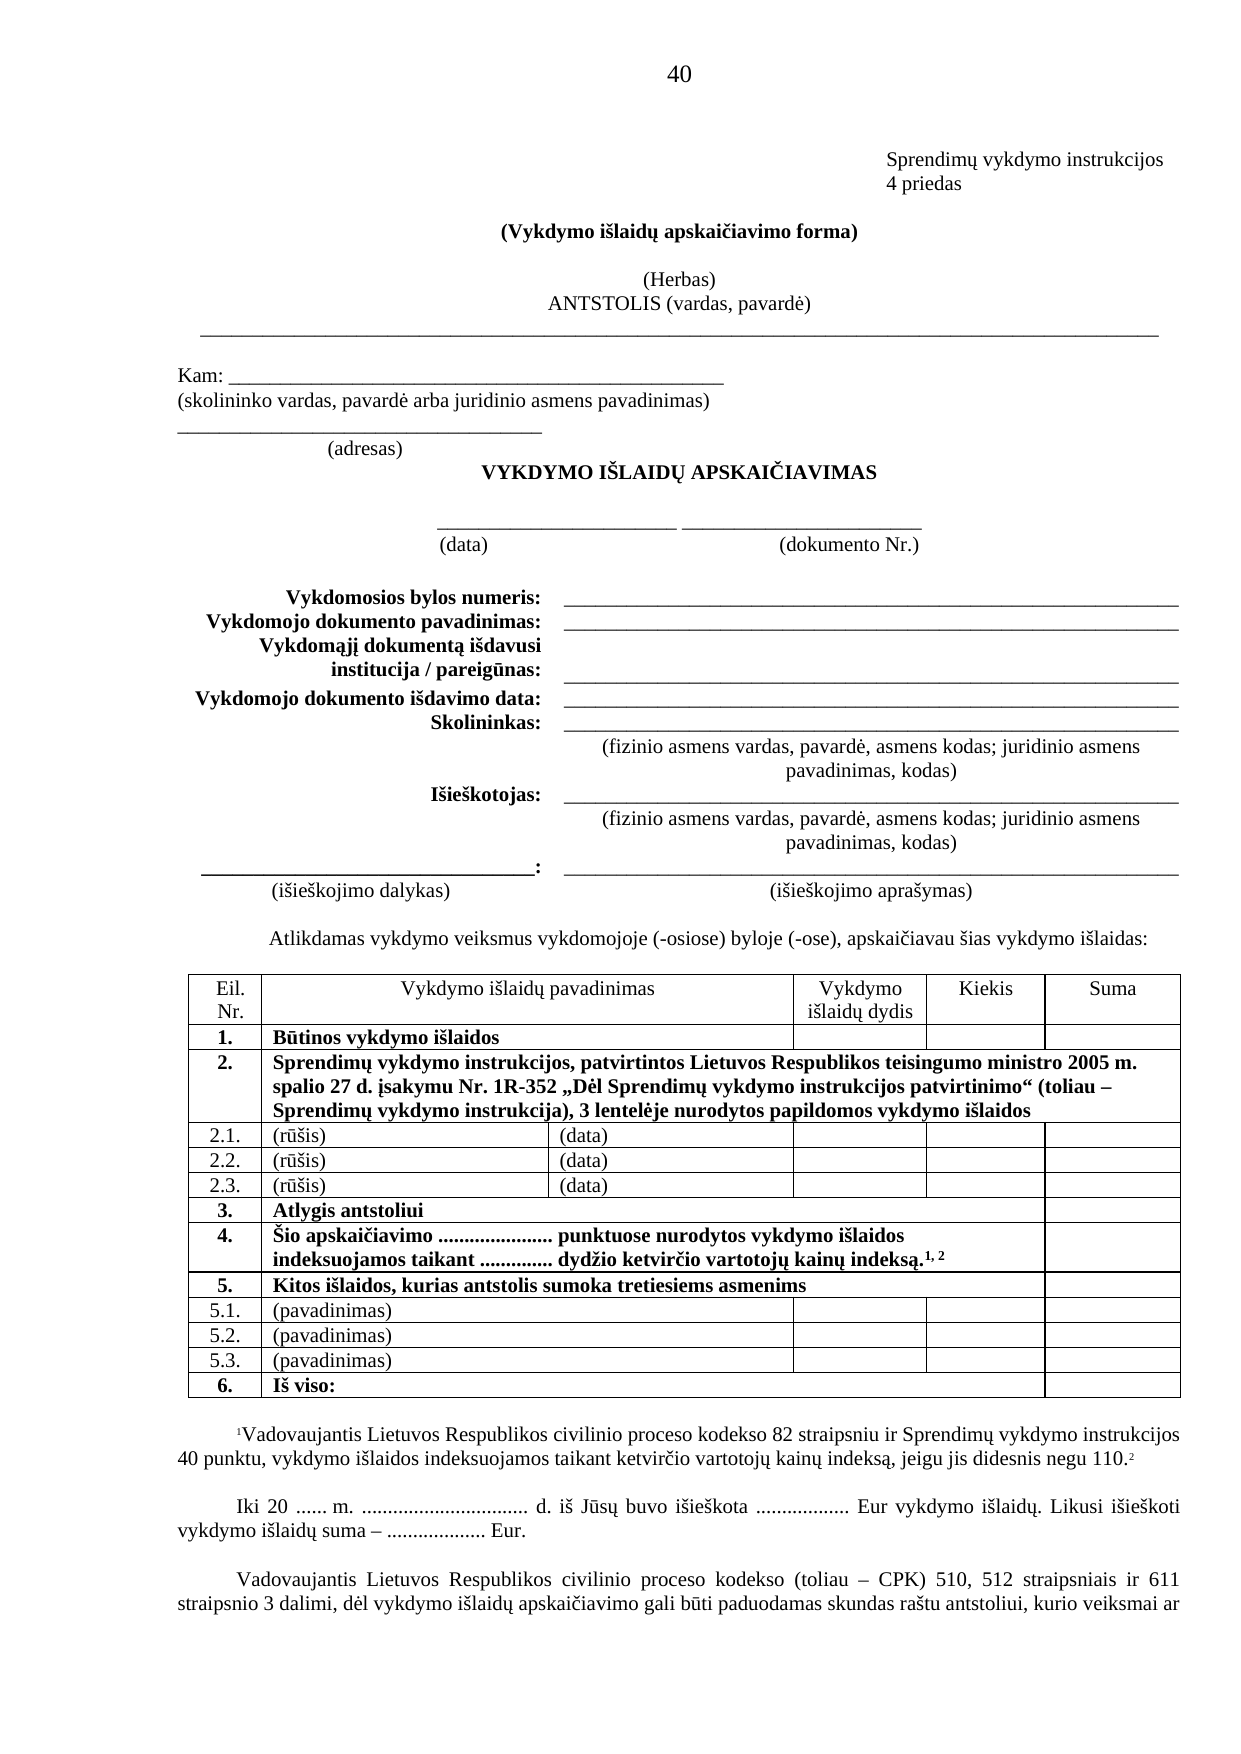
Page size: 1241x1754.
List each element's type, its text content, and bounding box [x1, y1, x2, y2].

table_cell [927, 1148, 1044, 1172]
table_cell [927, 1348, 1044, 1372]
text (adresas) [327, 436, 1181, 460]
table_cell 5.2. [189, 1323, 261, 1347]
table_cell ___________________________________________________________ (išieškojimo aprašymas) [553, 854, 1190, 902]
table_cell [927, 1173, 1044, 1197]
table_cell ___________________________________________________________ (fizinio asmens vardas, pavardė, asmens kodas; juridinio asmens pavadinimas, kodas) [553, 710, 1190, 782]
text vykdymo išlaidų apskaičiavimas [177, 460, 1181, 484]
table_cell ___________________________________________________________ [553, 633, 1190, 686]
table_cell 4. [189, 1223, 261, 1271]
table_header Vykdomosios bylos numeris: [169, 585, 553, 609]
table_cell [927, 1025, 1044, 1049]
table_cell Vykdomojo dokumento pavadinimas: [169, 609, 553, 633]
table_cell Sprendimų vykdymo instrukcijos, patvirtintos Lietuvos Respublikos teisingumo ministro 2005 m. spalio 27 d. įsakymu Nr. 1R-352 „Dėl Sprendimų vykdymo instrukcijos patvirtinimo“ (toliau – Sprendimų vykdymo instrukcija), 3 lentelėje nurodytos papildomos vykdymo išlaidos [262, 1050, 1180, 1122]
table_cell (data) [549, 1148, 793, 1172]
table_cell [927, 1298, 1044, 1322]
text (data) (dokumento Nr.) [177, 532, 1181, 556]
table_cell (rūšis) [262, 1148, 548, 1172]
text ___________________________________ [177, 412, 1181, 436]
table_cell [1046, 1198, 1180, 1222]
text Iki 20 ...... m. ................................ d. iš Jūsų buvo išieškota .................. Eur vykdymo išlaidų. Likusi išieškoti vykdymo išlaidų suma – ................... Eur. [177, 1494, 1181, 1542]
table_cell 2.2. [189, 1148, 261, 1172]
table_header Vykdymo išlaidų dydis [794, 975, 926, 1023]
table_cell 5.3. [189, 1348, 261, 1372]
table_cell 2.3. [189, 1173, 261, 1197]
table_cell [1046, 1323, 1180, 1347]
table_header Kiekis [927, 975, 1044, 1023]
table_cell 1. [189, 1025, 261, 1049]
text (Vykdymo išlaidų apskaičiavimo forma) [177, 219, 1181, 243]
table_cell Vykdomojo dokumento išdavimo data: [169, 686, 553, 710]
table_cell (data) [549, 1173, 793, 1197]
table_cell 3. [189, 1198, 261, 1222]
table_cell Skolininkas: [169, 710, 553, 782]
table_cell Vykdomąjį dokumentą išdavusi institucija / pareigūnas: [169, 633, 553, 686]
table_cell ___________________________________________________________ [553, 609, 1190, 633]
text ANTSTOLIS (vardas, pavardė) [177, 291, 1181, 315]
table_cell [794, 1123, 926, 1147]
table_cell [1046, 1025, 1180, 1049]
table_cell [1046, 1273, 1180, 1297]
text 1Vadovaujantis Lietuvos Respublikos civilinio proceso kodekso 82 straipsniu ir Sprendimų vykdymo instrukcijos 40 punktu, vykdymo išlaidos indeksuojamos taikant ketvirčio vartotojų kainų indeksą, jeigu jis didesnis negu 110.2 [177, 1422, 1181, 1470]
table_cell [927, 1323, 1044, 1347]
table_header Suma [1046, 975, 1180, 1023]
table_cell [1046, 1373, 1180, 1397]
table_cell [1046, 1348, 1180, 1372]
table_cell (data) [549, 1123, 793, 1147]
table_cell 5.1. [189, 1298, 261, 1322]
text _______________________ _______________________ [177, 508, 1181, 532]
table_cell (pavadinimas) [262, 1348, 793, 1372]
table_cell 5. [189, 1273, 261, 1297]
table_cell [794, 1348, 926, 1372]
table_cell (pavadinimas) [262, 1323, 793, 1347]
text Atlikdamas vykdymo veiksmus vykdomojoje (-osiose) byloje (-ose), apskaičiavau šias vykdymo išlaidas: [177, 926, 1181, 950]
table_cell [794, 1025, 926, 1049]
table_cell [1046, 1148, 1180, 1172]
table_cell Išieškotojas: [169, 782, 553, 854]
table_cell (pavadinimas) [262, 1298, 793, 1322]
table_cell [927, 1123, 1044, 1147]
text (Herbas) [177, 267, 1181, 291]
table_header Vykdymo išlaidų pavadinimas [262, 975, 793, 1023]
table_cell (rūšis) [262, 1123, 548, 1147]
table_cell [1046, 1298, 1180, 1322]
text Vadovaujantis Lietuvos Respublikos civilinio proceso kodekso (toliau – CPK) 510, 512 straipsniais ir 611 straipsnio 3 dalimi, dėl vykdymo išlaidų apskaičiavimo gali būti paduodamas skundas raštu antstoliui, kurio veiksmai ar [177, 1566, 1181, 1614]
table_cell [794, 1323, 926, 1347]
table_cell [1046, 1123, 1180, 1147]
text Sprendimų vykdymo instrukcijos [177, 147, 1181, 171]
text Kam: [177, 363, 1181, 387]
table_cell Būtinos vykdymo išlaidos [262, 1025, 793, 1049]
table_header Eil. Nr. [189, 975, 261, 1023]
table_header ___________________________________________________________ [553, 585, 1190, 609]
table_cell Iš viso: [262, 1373, 1044, 1397]
text (skolininko vardas, pavardė arba juridinio asmens pavadinimas) [177, 387, 1181, 412]
table_cell 2.1. [189, 1123, 261, 1147]
table_cell [1046, 1223, 1180, 1271]
table_cell Atlygis antstoliui [262, 1198, 1044, 1222]
table_cell 2. [189, 1050, 261, 1122]
table_cell ___________________________________________________________ [553, 686, 1190, 710]
text 4 priedas [177, 171, 1181, 195]
table_cell ___________________________________________________________ (fizinio asmens vardas, pavardė, asmens kodas; juridinio asmens pavadinimas, kodas) [553, 782, 1190, 854]
table_cell [794, 1173, 926, 1197]
table_cell [794, 1298, 926, 1322]
table_cell [794, 1148, 926, 1172]
text ____________________________________________________________________________________________ [177, 315, 1181, 339]
table_cell (rūšis) [262, 1173, 548, 1197]
table_cell ________________________________: (išieškojimo dalykas) [169, 854, 553, 902]
table_cell [1046, 1173, 1180, 1197]
table_cell Šio apskaičiavimo ...................... punktuose nurodytos vykdymo išlaidos indeksuojamos taikant .............. dydžio ketvirčio vartotojų kainų indeksą.1, 2 [262, 1223, 1044, 1271]
table_cell Kitos išlaidos, kurias antstolis sumoka tretiesiems asmenims [262, 1273, 1044, 1297]
table_cell 6. [189, 1373, 261, 1397]
